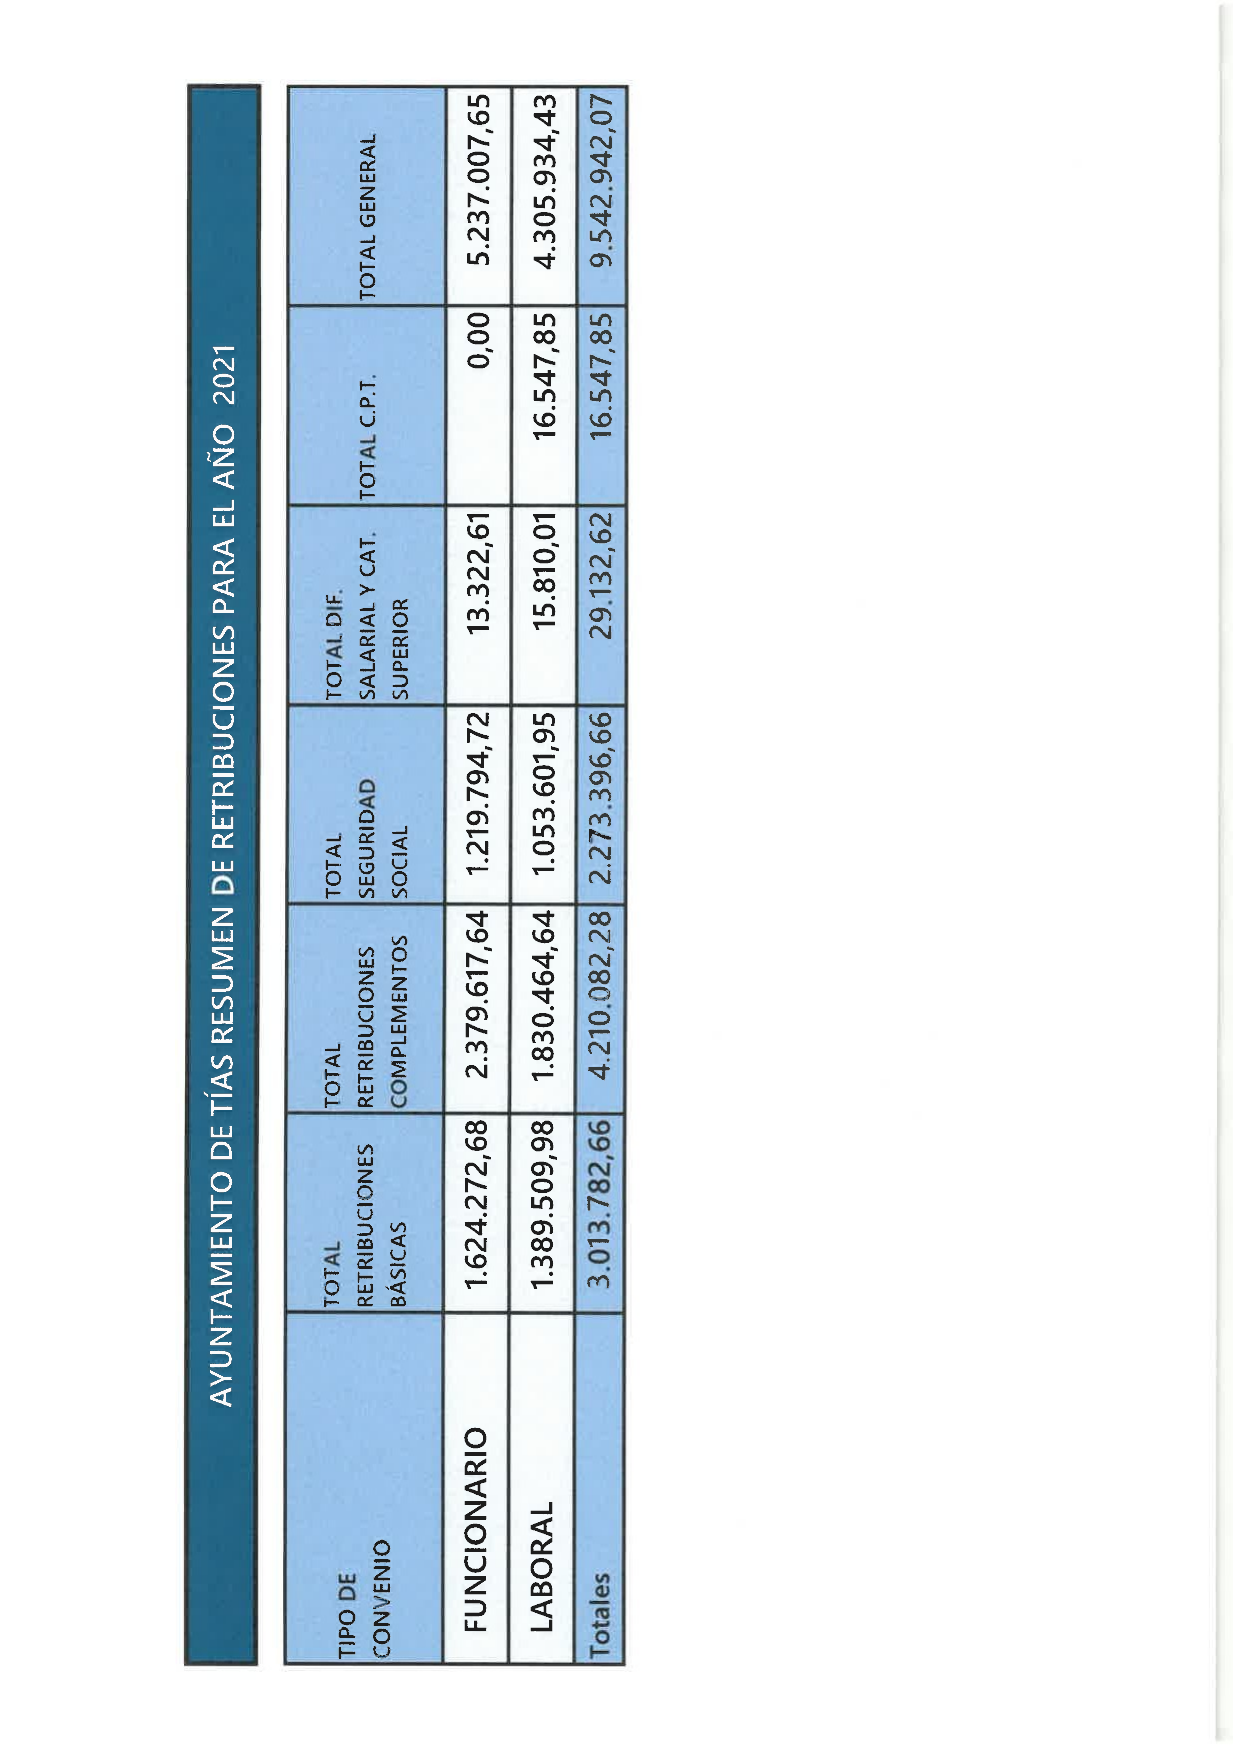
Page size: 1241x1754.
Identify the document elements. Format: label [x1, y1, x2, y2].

picture [175, 0, 1233, 1745]
